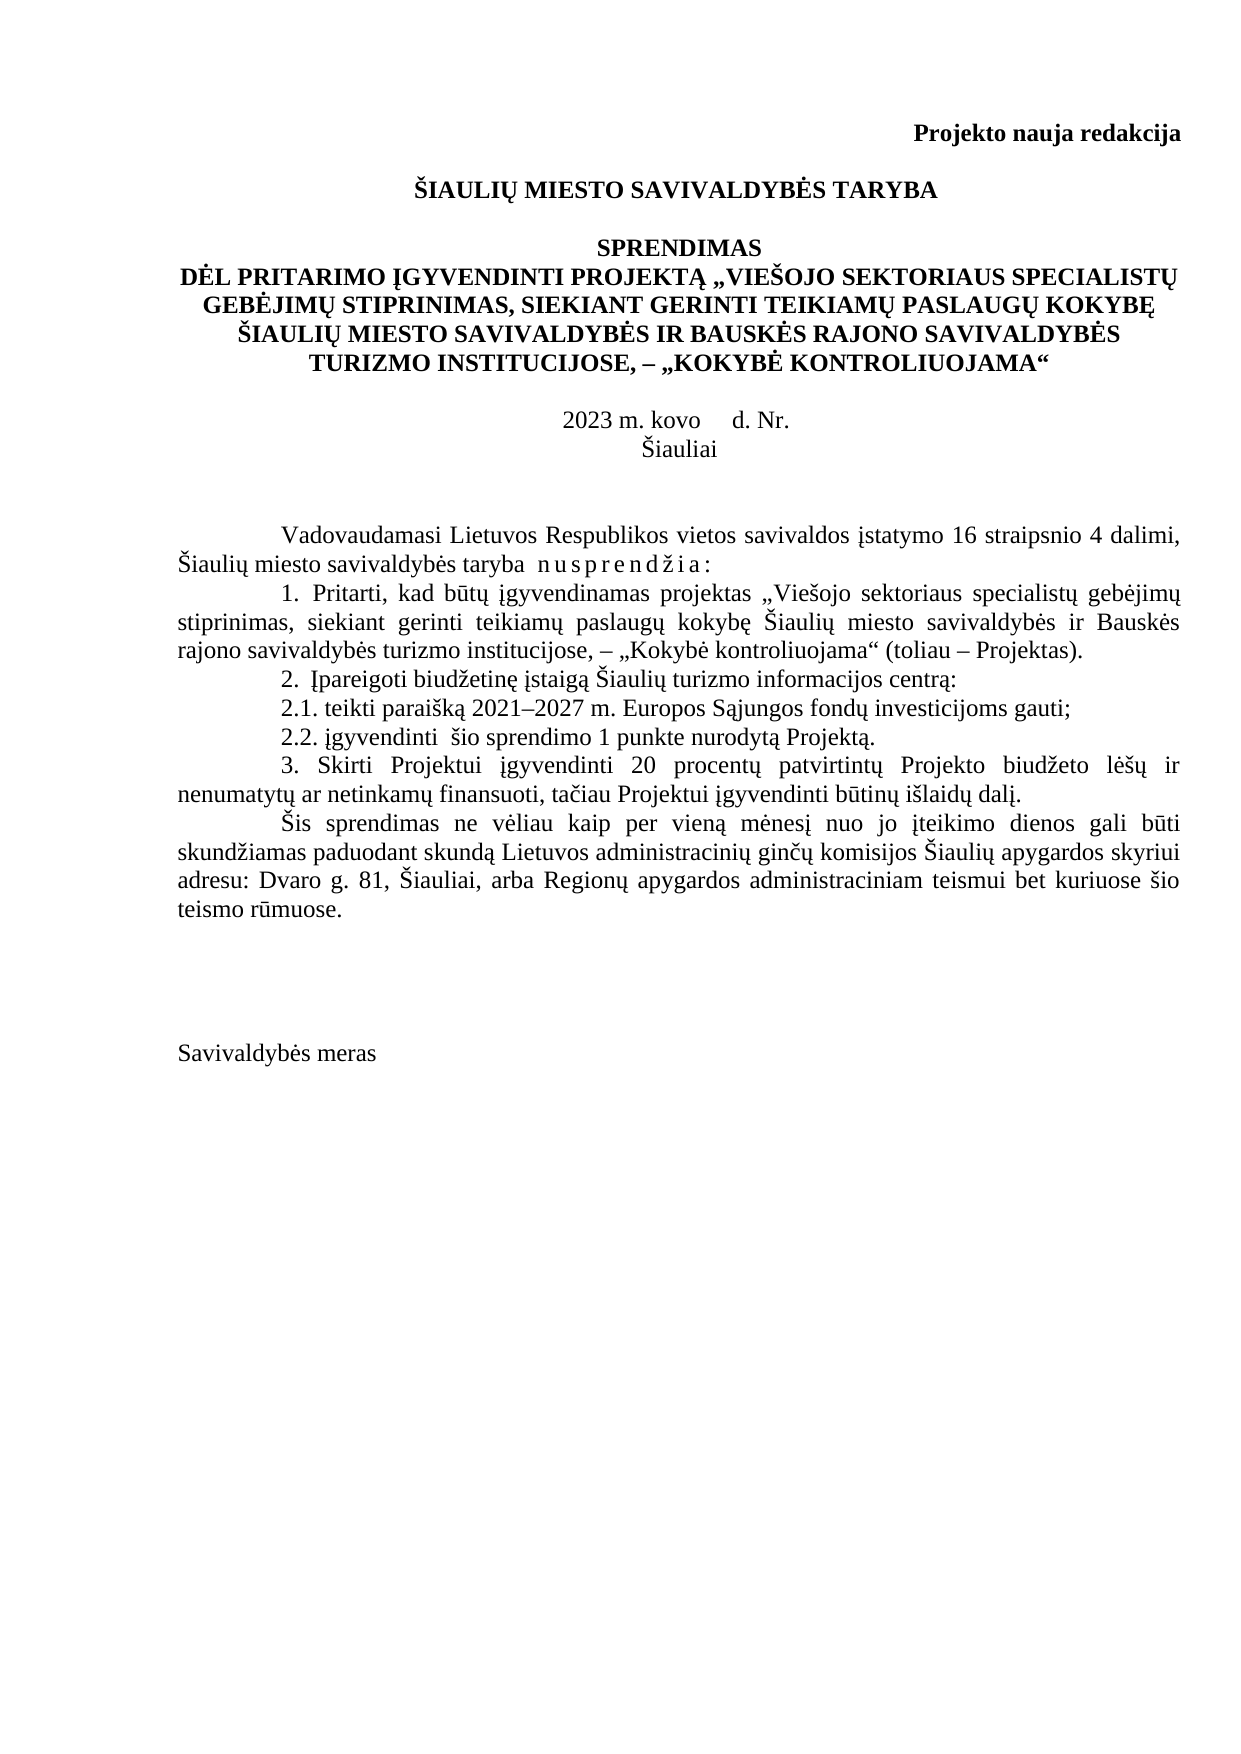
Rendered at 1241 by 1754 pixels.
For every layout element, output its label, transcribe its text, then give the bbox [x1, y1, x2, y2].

text 1. Pritarti, kad būtų įgyvendinamas projektas „Viešojo sektoriaus specialistų gebėjimų stiprinimas, siekiant gerinti teikiamų paslaugų kokybę Šiaulių miesto savivaldybės ir Bauskės rajono savivaldybės turizmo institucijose, – „Kokybė kontroliuojama“ (toliau – Projektas). [177, 578, 1181, 664]
text Projekto nauja redakcija [177, 118, 1181, 147]
text Šis sprendimas ne vėliau kaip per vieną mėnesį nuo jo įteikimo dienos gali būti skundžiamas paduodant skundą Lietuvos administracinių ginčų komisijos Šiaulių apygardos skyriui adresu: Dvaro g. 81, Šiauliai, arba Regionų apygardos administraciniam teismui bet kuriuose šio teismo rūmuose. [177, 808, 1181, 923]
text SPRENDIMAS [177, 233, 1181, 262]
text ŠIAULIŲ MIESTO SAVIVALDYBĖS TARYBA [177, 176, 1181, 204]
text 2.2. įgyvendinti šio sprendimo 1 punkte nurodytą Projektą. [177, 722, 1181, 751]
text 2023 m. kovo d. Nr. [177, 406, 1181, 434]
text 2. Įpareigoti biudžetinę įstaigą Šiaulių turizmo informacijos centrą: [177, 664, 1181, 693]
text Vadovaudamasi Lietuvos Respublikos vietos savivaldos įstatymo 16 straipsnio 4 dalimi, Šiaulių miesto savivaldybės taryba nusprendžia: [177, 521, 1181, 578]
text 3. Skirti Projektui įgyvendinti 20 procentų patvirtintų Projekto biudžeto lėšų ir nenumatytų ar netinkamų finansuoti, tačiau Projektui įgyvendinti būtinų išlaidų dalį. [177, 751, 1181, 808]
text Šiauliai [177, 434, 1181, 463]
text Savivaldybės meras [177, 1038, 1181, 1067]
text 2.1. teikti paraišką 2021–2027 m. Europos Sąjungos fondų investicijoms gauti; [177, 693, 1181, 722]
text DĖL PRITARIMO ĮGYVENDINTI PROJEKTĄ „VIEŠOJO SEKTORIAUS SPECIALISTŲ GEBĖJIMŲ STIPRINIMAS, SIEKIANT GERINTI TEIKIAMŲ PASLAUGŲ KOKYBĘ ŠIAULIŲ MIESTO SAVIVALDYBĖS IR BAUSKĖS RAJONO SAVIVALDYBĖS TURIZMO INSTITUCIJOSE, – „KOKYBĖ KONTROLIUOJAMA“ [177, 262, 1181, 377]
